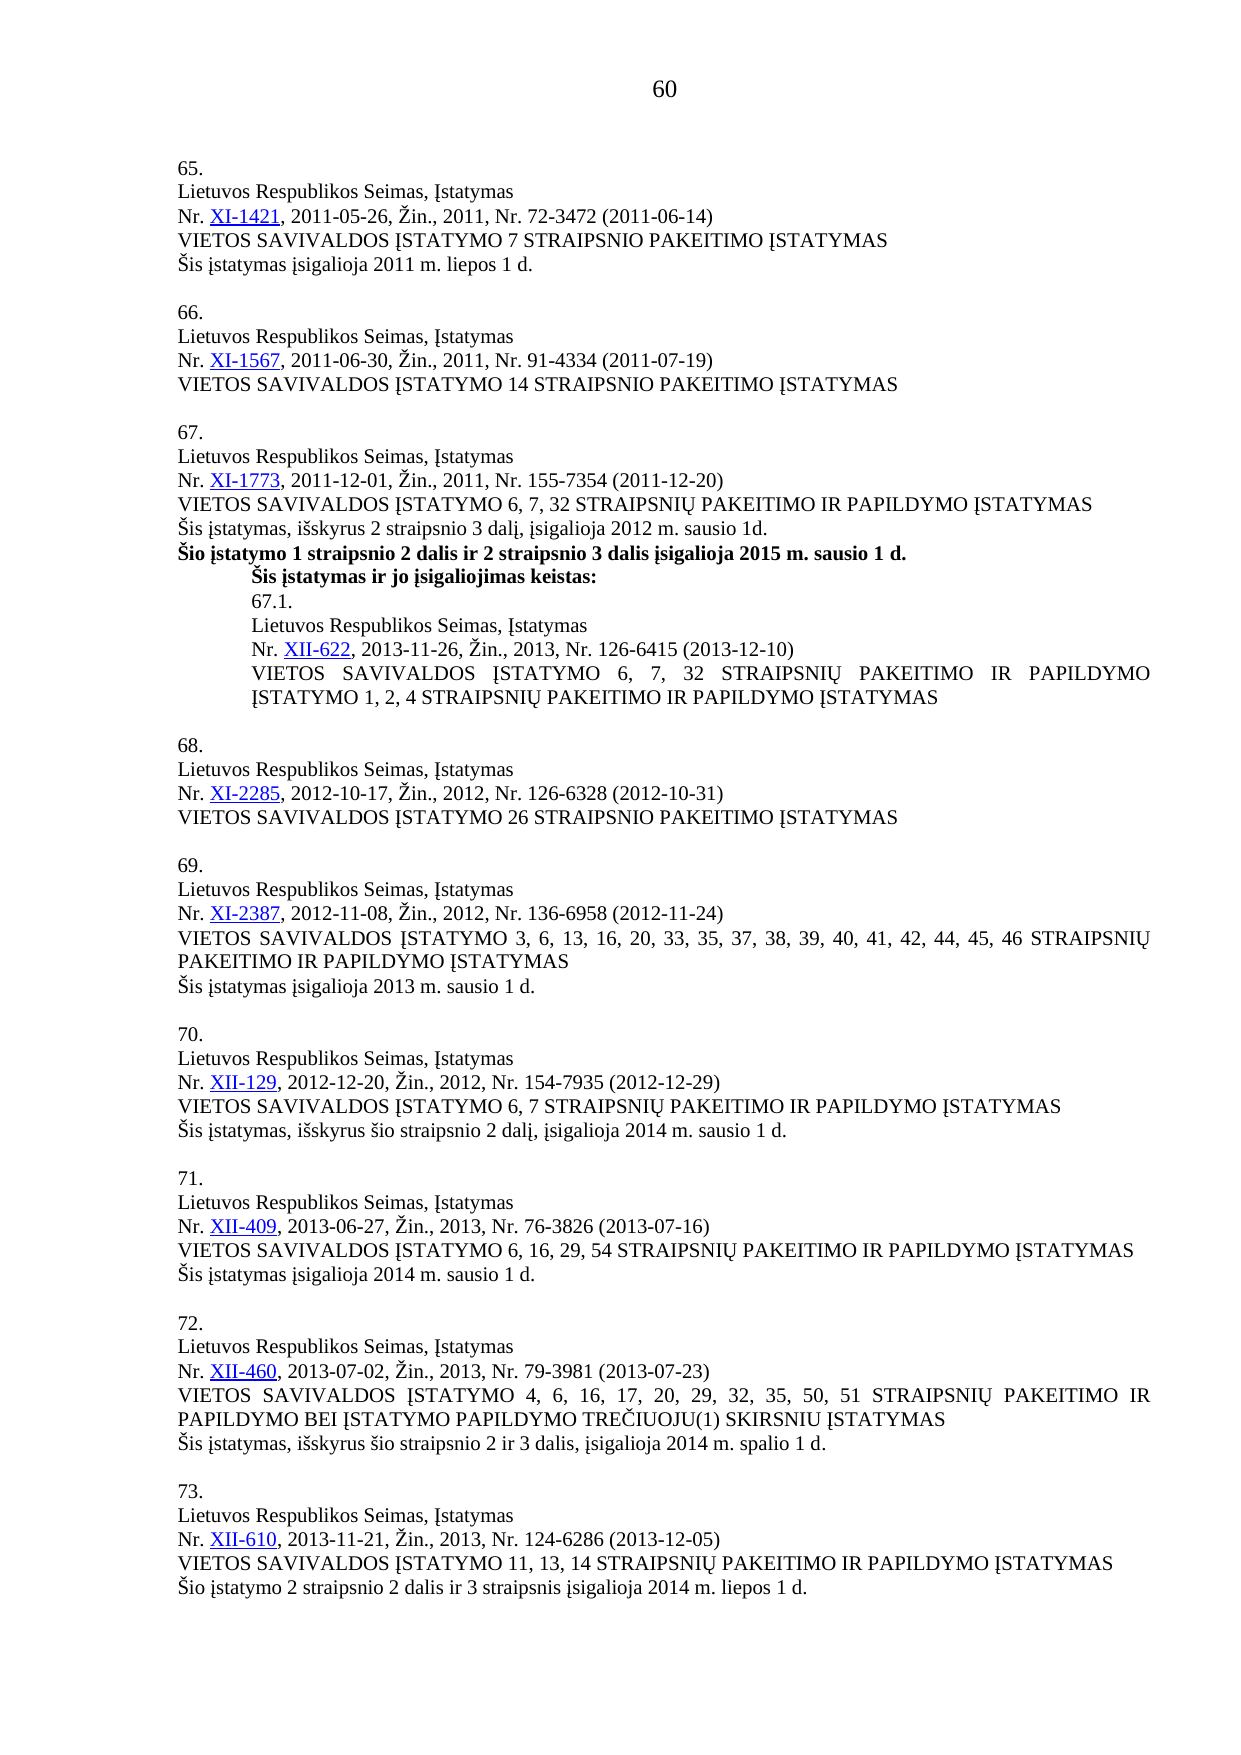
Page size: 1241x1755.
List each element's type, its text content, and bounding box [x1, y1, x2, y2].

text 68. [177, 733, 1152, 757]
text Lietuvos Respublikos Seimas, Įstatymas [177, 1503, 1152, 1527]
text Šis įstatymas įsigalioja 2014 m. sausio 1 d. [177, 1262, 1152, 1286]
text Šis įstatymas įsigalioja 2013 m. sausio 1 d. [177, 973, 1152, 998]
text Nr. XII-409, 2013-06-27, Žin., 2013, Nr. 76-3826 (2013-07-16) [177, 1214, 1152, 1238]
text Nr. XI-2387, 2012-11-08, Žin., 2012, Nr. 136-6958 (2012-11-24) [177, 901, 1152, 925]
text Nr. XII-610, 2013-11-21, Žin., 2013, Nr. 124-6286 (2013-12-05) [177, 1527, 1152, 1551]
text Nr. XI-1567, 2011-06-30, Žin., 2011, Nr. 91-4334 (2011-07-19) [177, 348, 1152, 372]
text 72. [177, 1310, 1152, 1334]
text Lietuvos Respublikos Seimas, Įstatymas [177, 1190, 1152, 1214]
text Lietuvos Respublikos Seimas, Įstatymas [177, 179, 1152, 203]
text Lietuvos Respublikos Seimas, Įstatymas [177, 444, 1152, 468]
text VIETOS SAVIVALDOS ĮSTATYMO 7 STRAIPSNIO PAKEITIMO ĮSTATYMAS [177, 228, 1152, 252]
text 69. [177, 853, 1152, 877]
text Šis įstatymas, išskyrus 2 straipsnio 3 dalį, įsigalioja 2012 m. sausio 1d. [177, 516, 1152, 540]
text VIETOS SAVIVALDOS ĮSTATYMO 6, 16, 29, 54 STRAIPSNIŲ PAKEITIMO IR PAPILDYMO ĮSTATYMAS [177, 1238, 1152, 1262]
text Nr. XII-129, 2012-12-20, Žin., 2012, Nr. 154-7935 (2012-12-29) [177, 1070, 1152, 1094]
text Lietuvos Respublikos Seimas, Įstatymas [177, 1334, 1152, 1358]
text Lietuvos Respublikos Seimas, Įstatymas [177, 1046, 1152, 1070]
text Nr. XII-460, 2013-07-02, Žin., 2013, Nr. 79-3981 (2013-07-23) [177, 1358, 1152, 1383]
text Lietuvos Respublikos Seimas, Įstatymas [177, 324, 1152, 348]
text 66. [177, 300, 1152, 324]
text Šio įstatymo 2 straipsnio 2 dalis ir 3 straipsnis įsigalioja 2014 m. liepos 1 d. [177, 1575, 1152, 1599]
text Nr. XI-2285, 2012-10-17, Žin., 2012, Nr. 126-6328 (2012-10-31) [177, 781, 1152, 805]
text 65. [177, 155, 1152, 179]
text VIETOS SAVIVALDOS ĮSTATYMO 11, 13, 14 STRAIPSNIŲ PAKEITIMO IR PAPILDYMO ĮSTATYMAS [177, 1551, 1152, 1575]
text 67.1. [177, 588, 1152, 613]
text VIETOS SAVIVALDOS ĮSTATYMO 4, 6, 16, 17, 20, 29, 32, 35, 50, 51 STRAIPSNIŲ PAKEITIMO IR PAPILDYMO BEI ĮSTATYMO PAPILDYMO TREČIUOJU(1) SKIRSNIU ĮSTATYMAS [177, 1383, 1152, 1431]
text Lietuvos Respublikos Seimas, Įstatymas [177, 877, 1152, 901]
text 70. [177, 1022, 1152, 1046]
text 67. [177, 420, 1152, 444]
text Nr. XI-1773, 2011-12-01, Žin., 2011, Nr. 155-7354 (2011-12-20) [177, 468, 1152, 492]
text VIETOS SAVIVALDOS ĮSTATYMO 6, 7, 32 STRAIPSNIŲ PAKEITIMO IR PAPILDYMO ĮSTATYMAS [177, 492, 1152, 516]
text 71. [177, 1166, 1152, 1190]
text VIETOS SAVIVALDOS ĮSTATYMO 3, 6, 13, 16, 20, 33, 35, 37, 38, 39, 40, 41, 42, 44, 45, 46 STRAIPSNIŲ PAKEITIMO IR PAPILDYMO ĮSTATYMAS [177, 925, 1152, 973]
text Šis įstatymas ir jo įsigaliojimas keistas: [177, 564, 1152, 588]
text Šis įstatymas, išskyrus šio straipsnio 2 ir 3 dalis, įsigalioja 2014 m. spalio 1 d. [177, 1431, 1152, 1455]
text VIETOS SAVIVALDOS ĮSTATYMO 26 STRAIPSNIO PAKEITIMO ĮSTATYMAS [177, 805, 1152, 829]
text Lietuvos Respublikos Seimas, Įstatymas [177, 613, 1152, 637]
text VIETOS SAVIVALDOS ĮSTATYMO 6, 7, 32 STRAIPSNIŲ PAKEITIMO IR PAPILDYMO ĮSTATYMO 1, 2, 4 STRAIPSNIŲ PAKEITIMO IR PAPILDYMO ĮSTATYMAS [251, 661, 1152, 709]
text Lietuvos Respublikos Seimas, Įstatymas [177, 757, 1152, 781]
text Šis įstatymas, išskyrus šio straipsnio 2 dalį, įsigalioja 2014 m. sausio 1 d. [177, 1118, 1152, 1142]
text Šio įstatymo 1 straipsnio 2 dalis ir 2 straipsnio 3 dalis įsigalioja 2015 m. sausio 1 d. [177, 540, 1152, 564]
text Šis įstatymas įsigalioja 2011 m. liepos 1 d. [177, 252, 1152, 276]
text 73. [177, 1479, 1152, 1503]
text Nr. XII-622, 2013-11-26, Žin., 2013, Nr. 126-6415 (2013-12-10) [177, 637, 1152, 661]
text VIETOS SAVIVALDOS ĮSTATYMO 6, 7 STRAIPSNIŲ PAKEITIMO IR PAPILDYMO ĮSTATYMAS [177, 1094, 1152, 1118]
text Nr. XI-1421, 2011-05-26, Žin., 2011, Nr. 72-3472 (2011-06-14) [177, 203, 1152, 228]
text VIETOS SAVIVALDOS ĮSTATYMO 14 STRAIPSNIO PAKEITIMO ĮSTATYMAS [177, 372, 1152, 396]
